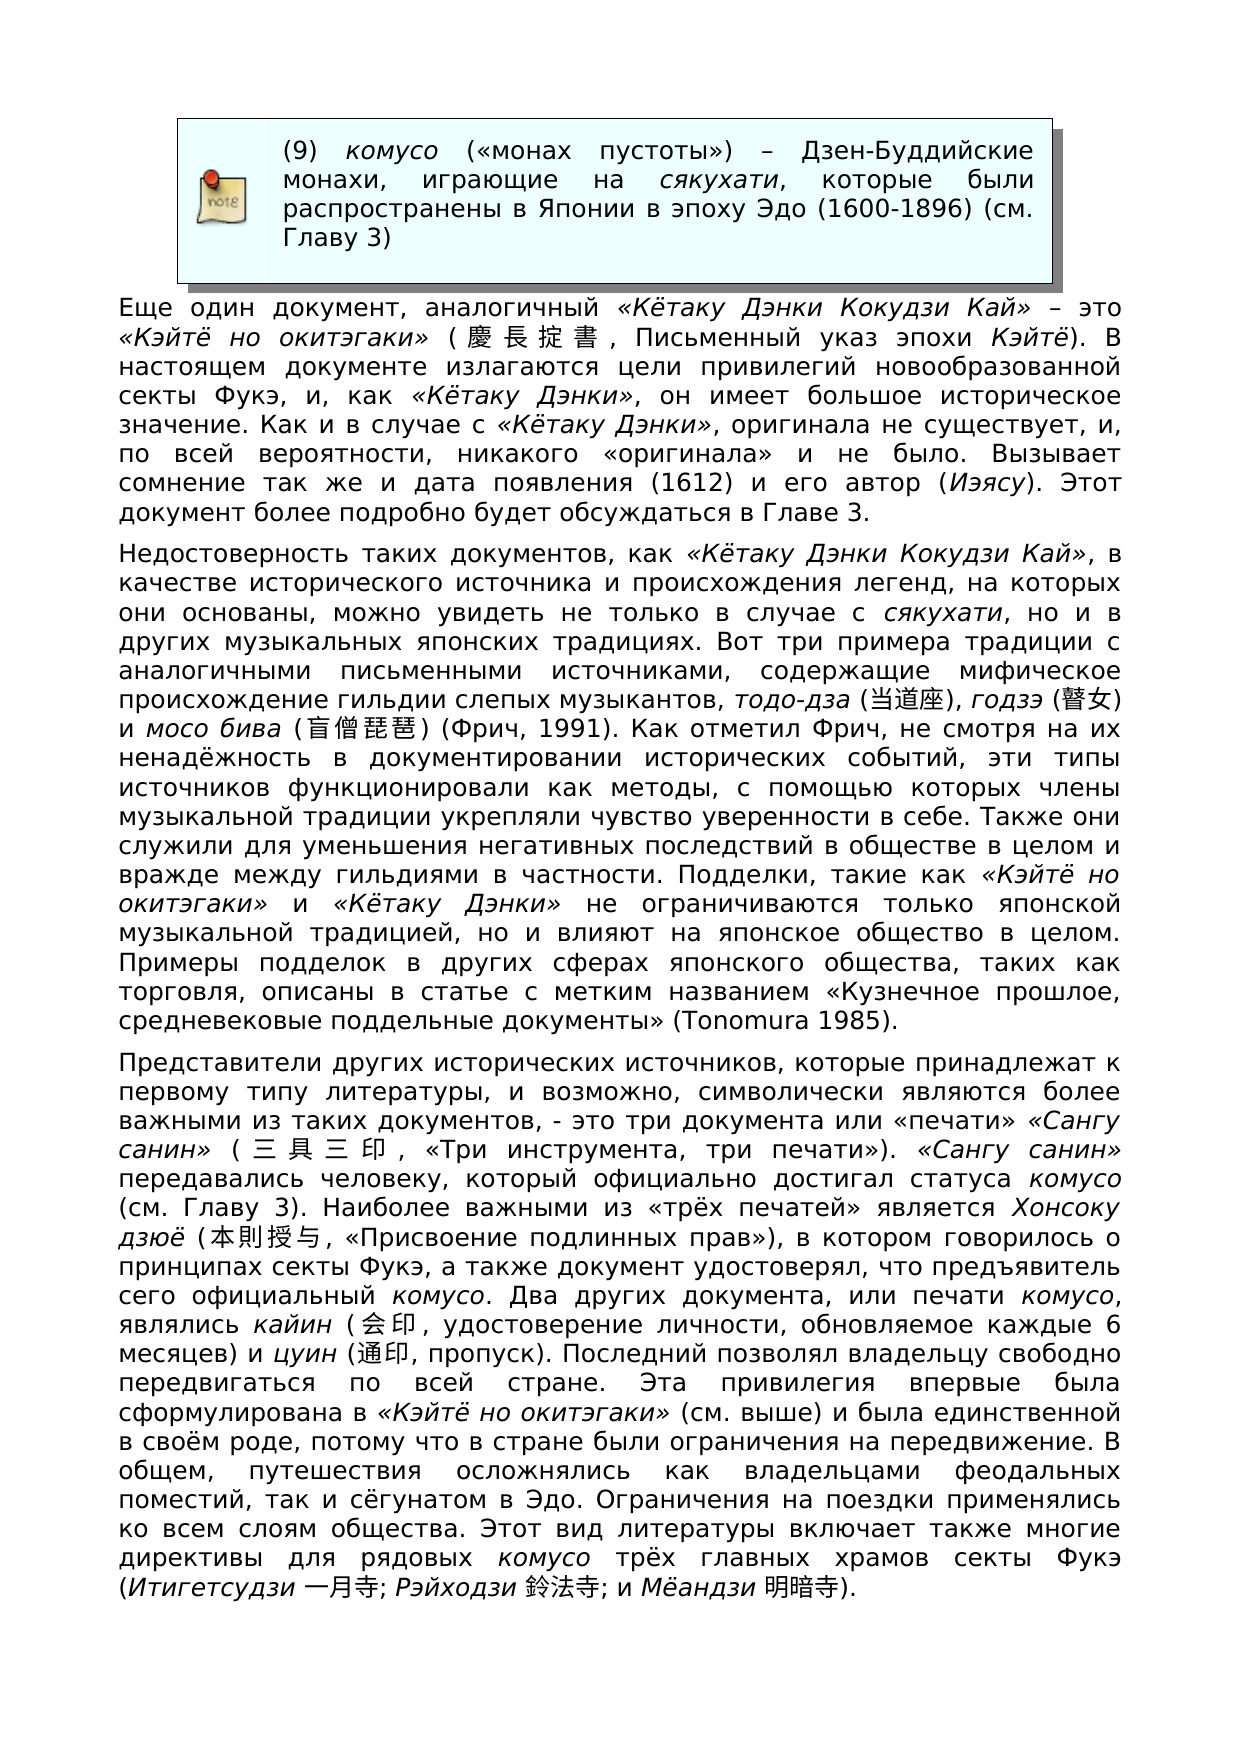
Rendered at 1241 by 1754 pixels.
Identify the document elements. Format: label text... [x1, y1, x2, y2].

text Недостоверность таких документов, как «Кётаку Дэнки Кокудзи Кай», в качестве исторического источника и происхождения легенд, на которых они основаны, можно увидеть не только в случае с сякухати, но и в других музыкальных японских традициях. Вот три примера традиции с аналогичными письменными источниками, содержащие мифическое происхождение гильдии слепых музыкантов, тодо-дза (当道座), годзэ (瞽女) и мосо бива (盲僧琵琶) (Фрич, 1991). Как отметил Фрич, не смотря на их ненадёжность в документировании исторических событий, эти типы источников функционировали как методы, с помощью которых члены музыкальной традиции укрепляли чувство уверенности в себе. Также они служили для уменьшения негативных последствий в обществе в целом и вражде между гильдиями в частности. Подделки, такие как «Кэйтё но окитэгаки» и «Кётаку Дэнки» не ограничиваются только японской музыкальной традицией, но и влияют на японское общество в целом. Примеры подделок в других сферах японского общества, таких как торговля, описаны в статье с метким названием «Кузнечное прошлое, средневековые поддельные документы» (Tonomura 1985). [118, 539, 1122, 1035]
table_header [178, 119, 264, 283]
picture [183, 163, 259, 238]
table_header (9) комусо («монах пустоты») – Дзен-Буддийские монахи, играющие на сякухати, которые были распространены в Японии в эпоху Эдо (1600-1896) (см. Главу 3) [265, 119, 1052, 283]
text Еще один документ, аналогичный «Кётаку Дэнки Кокудзи Кай» – это «Кэйтё но окитэгаки» (慶長掟書, Письменный указ эпохи Кэйтё). В настоящем документе излагаются цели привилегий новообразованной секты Фукэ, и, как «Кётаку Дэнки», он имеет большое историческое значение. Как и в случае с «Кётаку Дэнки», оригинала не существует, и, по всей вероятности, никакого «оригинала» и не было. Вызывает сомнение так же и дата появления (1612) и его автор (Иэясу). Этот документ более подробно будет обсуждаться в Главе 3. [118, 293, 1122, 527]
text Представители других исторических источников, которые принадлежат к первому типу литературы, и возможно, символически являются более важными из таких документов, - это три документа или «печати» «Сангу санин» (三具三印, «Три инструмента, три печати»). «Сангу санин» передавались человеку, который официально достигал статуса комусо (см. Главу 3). Наиболее важными из «трёх печатей» является Хонсоку дзюё (本則授与, «Присвоение подлинных прав»), в котором говорилось о принципах секты Фукэ, а также документ удостоверял, что предъявитель сего официальный комусо. Два других документа, или печати комусо, являлись кайин (会印, удостоверение личности, обновляемое каждые 6 месяцев) и цуин (通印, пропуск). Последний позволял владельцу свободно передвигаться по всей стране. Эта привилегия впервые была сформулирована в «Кэйтё но окитэгаки» (см. выше) и была единственной в своём роде, потому что в стране были ограничения на передвижение. В общем, путешествия осложнялись как владельцами феодальных поместий, так и сёгунатом в Эдо. Ограничения на поездки применялись ко всем слоям общества. Этот вид литературы включает также многие директивы для рядовых комусо трёх главных храмов секты Фукэ (Итигетсудзи 一月寺; Рэйходзи 鈴法寺; и Мёандзи 明暗寺). [118, 1048, 1122, 1602]
